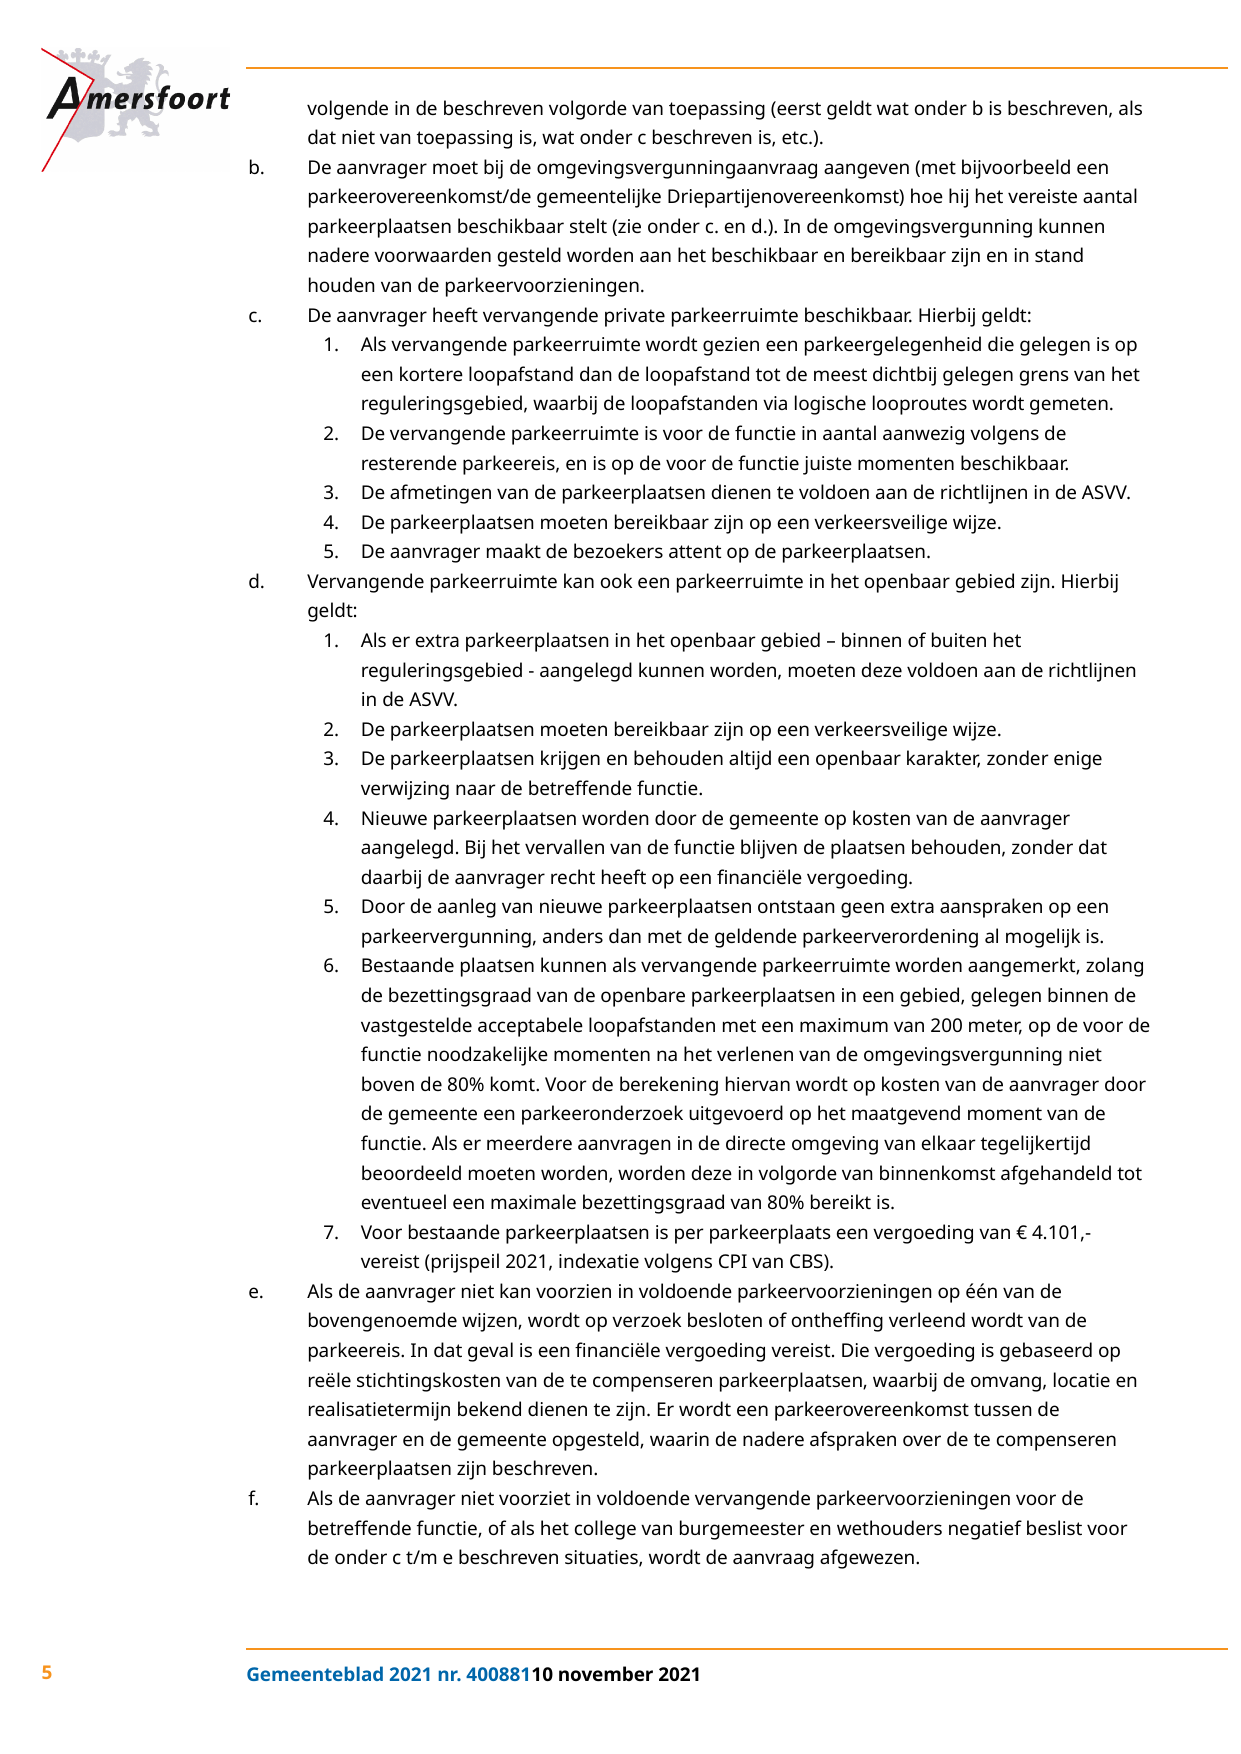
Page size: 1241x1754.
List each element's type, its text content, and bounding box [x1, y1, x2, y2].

list Als de aanvrager niet kan voorzien in voldoende parkeervoorzieningen op één van de bovengenoemde wijzen, wordt op verzoek besloten of ontheffing verleend wordt van de parkeereis. In dat geval is een financiële vergoeding vereist. Die vergoeding is gebaseerd op reële stichtingskosten van de te compenseren parkeerplaatsen, waarbij de omvang, locatie en realisatietermijn bekend dienen te zijn. Er wordt een parkeerovereenkomst tussen de aanvrager en de gemeente opgesteld, waarin de nadere afspraken over de te compenseren parkeerplaatsen zijn beschreven. [248, 1278, 1152, 1481]
list De aanvrager maakt de bezoekers attent op de parkeerplaatsen. [323, 538, 1152, 564]
list Als vervangende parkeerruimte wordt gezien een parkeergelegenheid die gelegen is op een kortere loopafstand dan de loopafstand tot de meest dichtbij gelegen grens van het reguleringsgebied, waarbij de loopafstanden via logische looproutes wordt gemeten. [323, 331, 1152, 416]
list De aanvrager heeft vervangende private parkeerruimte beschikbaar. Hierbij geldt: [248, 302, 1152, 328]
list Als de aanvrager niet voorziet in voldoende vervangende parkeervoorzieningen voor de betreffende functie, of als het college van burgemeester en wethouders negatief beslist voor de onder c t/m e beschreven situaties, wordt de aanvraag afgewezen. [248, 1485, 1152, 1570]
list Als er extra parkeerplaatsen in het openbaar gebied – binnen of buiten het reguleringsgebied - aangelegd kunnen worden, moeten deze voldoen aan de richtlijnen in de ASVV. [323, 627, 1152, 712]
list Vervangende parkeerruimte kan ook een parkeerruimte in het openbaar gebied zijn. Hierbij geldt: [248, 568, 1152, 623]
list De afmetingen van de parkeerplaatsen dienen te voldoen aan de richtlijnen in de ASVV. [323, 479, 1152, 505]
list De vervangende parkeerruimte is voor de functie in aantal aanwezig volgens de resterende parkeereis, en is op de voor de functie juiste momenten beschikbaar. [323, 420, 1152, 476]
list volgende in de beschreven volgorde van toepassing (eerst geldt wat onder b is beschreven, als dat niet van toepassing is, wat onder c beschreven is, etc.). [248, 95, 1152, 150]
list Bestaande plaatsen kunnen als vervangende parkeerruimte worden aangemerkt, zolang de bezettingsgraad van de openbare parkeerplaatsen in een gebied, gelegen binnen de vastgestelde acceptabele loopafstanden met een maximum van 200 meter, op de voor de functie noodzakelijke momenten na het verlenen van de omgevingsvergunning niet boven de 80% komt. Voor de berekening hiervan wordt op kosten van de aanvrager door de gemeente een parkeeronderzoek uitgevoerd op het maatgevend moment van de functie. Als er meerdere aanvragen in de directe omgeving van elkaar tegelijkertijd beoordeeld moeten worden, worden deze in volgorde van binnenkomst afgehandeld tot eventueel een maximale bezettingsgraad van 80% bereikt is. [323, 953, 1152, 1215]
list De parkeerplaatsen krijgen en behouden altijd een openbaar karakter, zonder enige verwijzing naar de betreffende functie. [323, 746, 1152, 801]
picture [41, 47, 231, 172]
list Voor bestaande parkeerplaatsen is per parkeerplaats een vergoeding van € 4.101,- vereist (prijspeil 2021, indexatie volgens CPI van CBS). [323, 1219, 1152, 1274]
list De aanvrager moet bij de omgevingsvergunningaanvraag aangeven (met bijvoorbeeld een parkeerovereenkomst/de gemeentelijke Driepartijenovereenkomst) hoe hij het vereiste aantal parkeerplaatsen beschikbaar stelt (zie onder c. en d.). In de omgevingsvergunning kunnen nadere voorwaarden gesteld worden aan het beschikbaar en bereikbaar zijn en in stand houden van de parkeervoorzieningen. [248, 154, 1152, 298]
list Door de aanleg van nieuwe parkeerplaatsen ontstaan geen extra aanspraken op een parkeervergunning, anders dan met de geldende parkeerverordening al mogelijk is. [323, 893, 1152, 949]
list De parkeerplaatsen moeten bereikbaar zijn op een verkeersveilige wijze. [323, 509, 1152, 535]
list De parkeerplaatsen moeten bereikbaar zijn op een verkeersveilige wijze. [323, 716, 1152, 742]
list Nieuwe parkeerplaatsen worden door de gemeente op kosten van de aanvrager aangelegd. Bij het vervallen van de functie blijven de plaatsen behouden, zonder dat daarbij de aanvrager recht heeft op een financiële vergoeding. [323, 805, 1152, 890]
